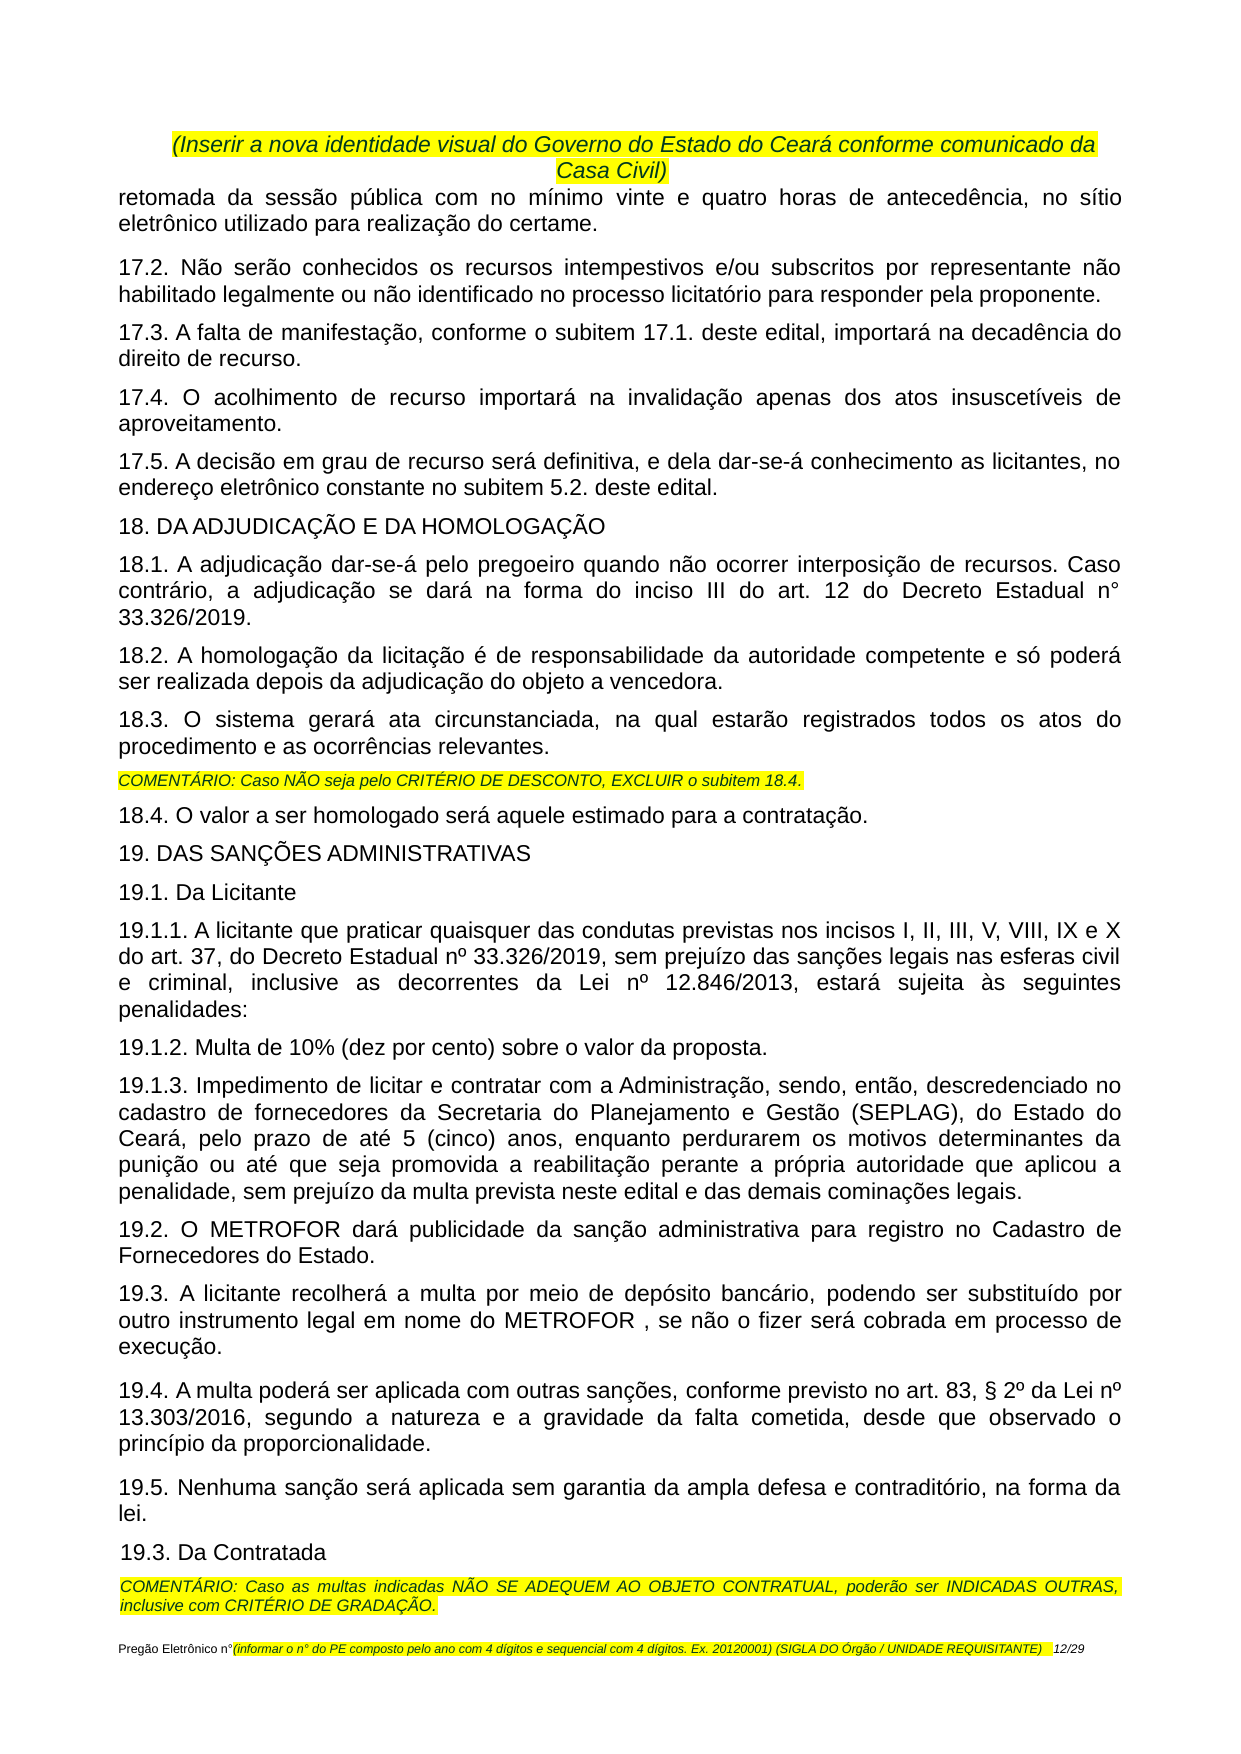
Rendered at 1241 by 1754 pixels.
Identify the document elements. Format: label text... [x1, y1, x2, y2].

text 19. DAS SANÇÕES ADMINISTRATIVAS [118, 840, 1122, 867]
text 19.3. A licitante recolherá a multa por meio de depósito bancário, podendo ser substituído por outro instrumento legal em nome do METROFOR , se não o fizer será cobrada em processo de execução. [118, 1280, 1122, 1359]
text 17.3. A falta de manifestação, conforme o subitem 17.1. deste edital, importará na decadência do direito de recurso. [118, 319, 1122, 372]
text 19.3. Da Contratada [120, 1538, 1122, 1565]
text 19.1.1. A licitante que praticar quaisquer das condutas previstas nos incisos I, II, III, V, VIII, IX e X do art. 37, do Decreto Estadual nº 33.326/2019, sem prejuízo das sanções legais nas esferas civil e criminal, inclusive as decorrentes da Lei nº 12.846/2013, estará sujeita às seguintes penalidades: [118, 917, 1122, 1022]
text 19.1.2. Multa de 10% (dez por cento) sobre o valor da proposta. [118, 1034, 1122, 1060]
text 18.2. A homologação da licitação é de responsabilidade da autoridade competente e só poderá ser realizada depois da adjudicação do objeto a vencedora. [118, 642, 1122, 694]
text 17.4. O acolhimento de recurso importará na invalidação apenas dos atos insuscetíveis de aproveitamento. [118, 383, 1122, 436]
text 19.1. Da Licitante [118, 878, 1122, 905]
text 19.5. Nenhuma sanção será aplicada sem garantia da ampla defesa e contraditório, na forma da lei. [118, 1474, 1122, 1527]
text 17.5. A decisão em grau de recurso será definitiva, e dela dar-se-á conhecimento as licitantes, no endereço eletrônico constante no subitem 5.2. deste edital. [118, 448, 1122, 501]
text 19.1.3. Impedimento de licitar e contratar com a Administração, sendo, então, descredenciado no cadastro de fornecedores da Secretaria do Planejamento e Gestão (SEPLAG), do Estado do Ceará, pelo prazo de até 5 (cinco) anos, enquanto perdurarem os motivos determinantes da punição ou até que seja promovida a reabilitação perante a própria autoridade que aplicou a penalidade, sem prejuízo da multa prevista neste edital e das demais cominações legais. [118, 1072, 1122, 1204]
text 18.1. A adjudicação dar-se-á pelo pregoeiro quando não ocorrer interposição de recursos. Caso contrário, a adjudicação se dará na forma do inciso III do art. 12 do Decreto Estadual n° 33.326/2019. [118, 551, 1122, 630]
text 17.2. Não serão conhecidos os recursos intempestivos e/ou subscritos por representante não habilitado legalmente ou não identificado no processo licitatório para responder pela proponente. [118, 254, 1122, 307]
text 18.3. O sistema gerará ata circunstanciada, na qual estarão registrados todos os atos do procedimento e as ocorrências relevantes. [118, 706, 1122, 759]
text 19.4. A multa poderá ser aplicada com outras sanções, conforme previsto no art. 83, § 2º da Lei nº 13.303/2016, segundo a natureza e a gravidade da falta cometida, desde que observado o princípio da proporcionalidade. [118, 1377, 1122, 1456]
text retomada da sessão pública com no mínimo vinte e quatro horas de antecedência, no sítio eletrônico utilizado para realização do certame. [118, 184, 1122, 237]
text 19.2. O METROFOR dará publicidade da sanção administrativa para registro no Cadastro de Fornecedores do Estado. [118, 1216, 1122, 1268]
text COMENTÁRIO: Caso NÃO seja pelo CRITÉRIO DE DESCONTO, EXCLUIR o subitem 18.4. [118, 771, 1122, 790]
text 18.4. O valor a ser homologado será aquele estimado para a contratação. [118, 802, 1122, 828]
text 18. DA ADJUDICAÇÃO E DA HOMOLOGAÇÃO [118, 513, 1122, 539]
text COMENTÁRIO: Caso as multas indicadas NÃO SE ADEQUEM AO OBJETO CONTRATUAL, poderão ser INDICADAS OUTRAS, inclusive com CRITÉRIO DE GRADAÇÃO. [120, 1577, 1122, 1615]
